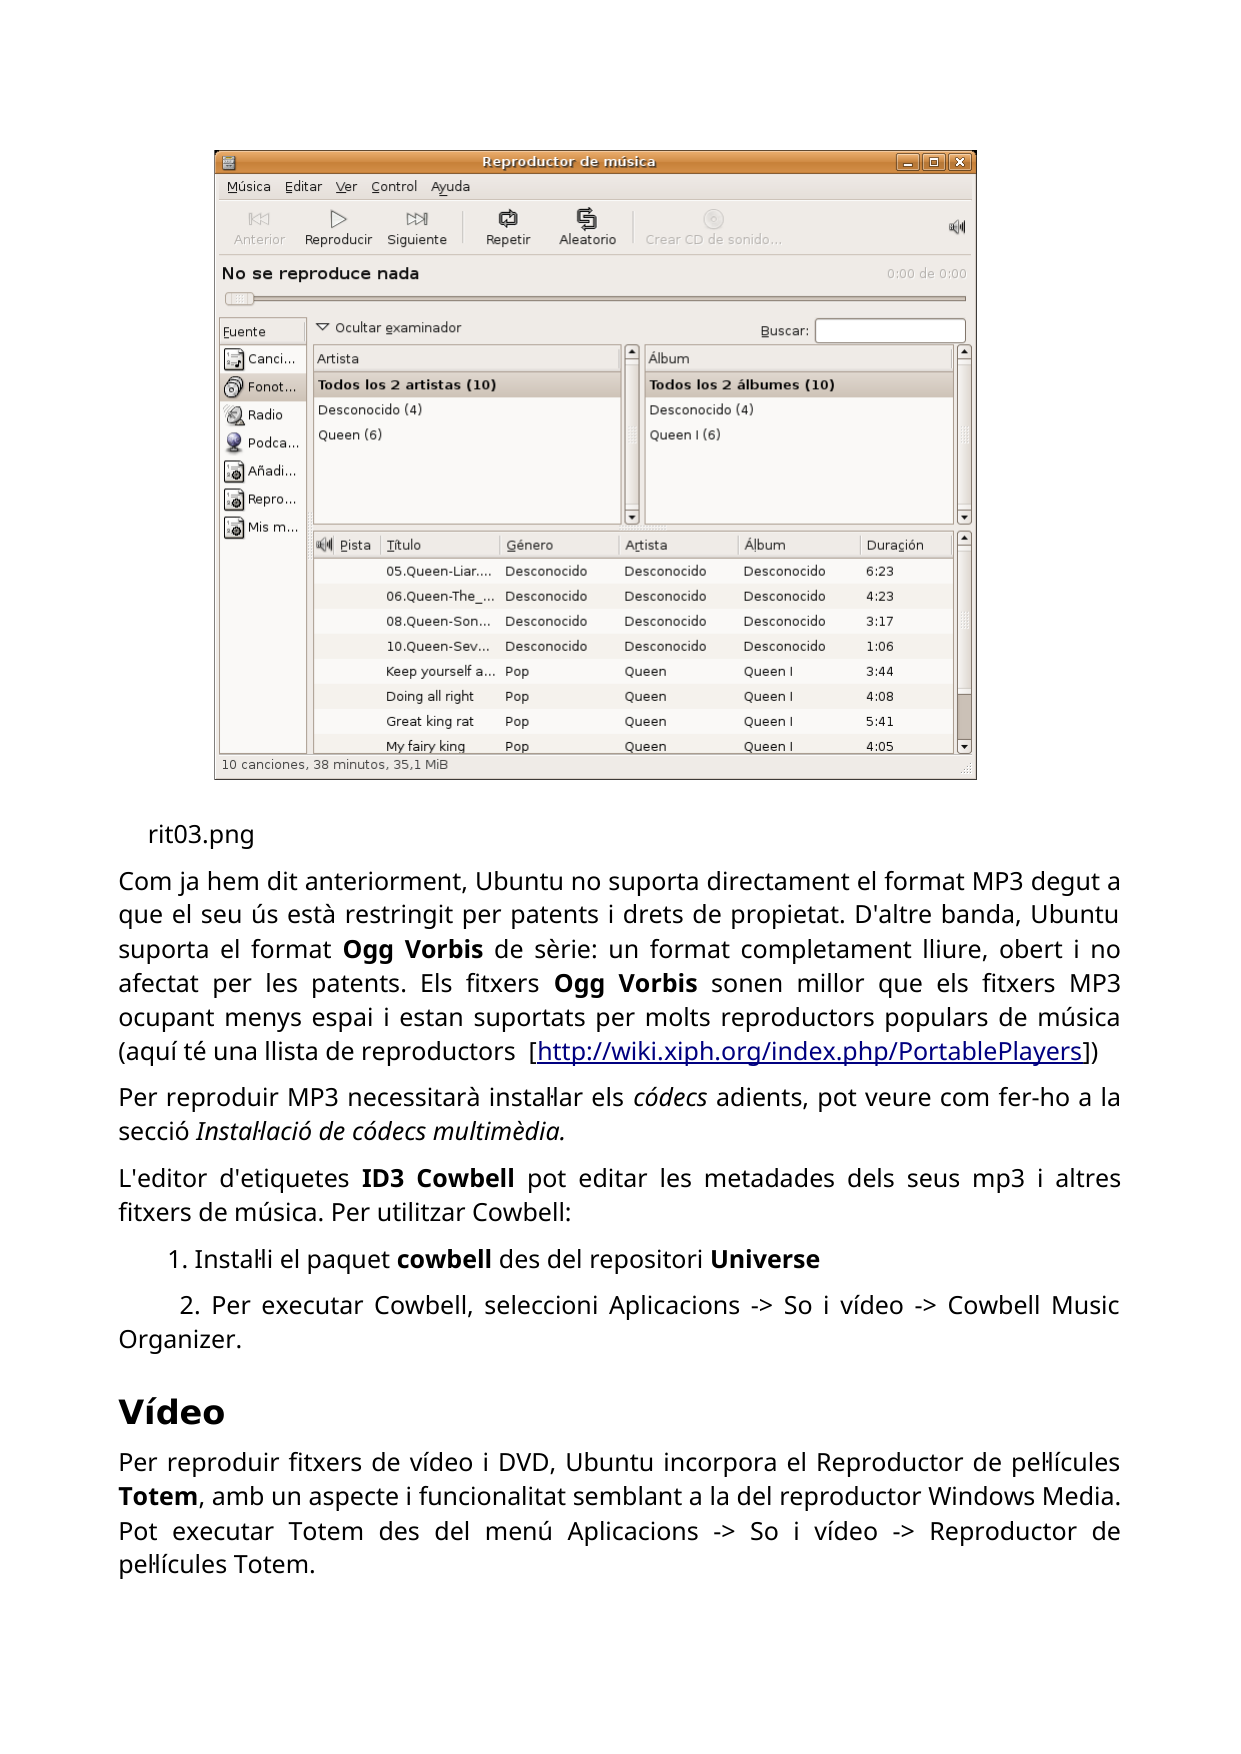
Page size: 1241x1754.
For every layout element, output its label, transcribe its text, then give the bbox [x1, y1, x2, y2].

picture [214, 150, 977, 780]
text Per reproduir fitxers de vídeo i DVD, Ubuntu incorpora el Reproductor de pel·lícules Totem, amb un aspecte i funcionalitat semblant a la del reproductor Windows Media. Pot executar Totem des del menú Aplicacions -> So i vídeo -> Reproductor de pel·lícules Totem. [118, 1445, 1122, 1581]
text Com ja hem dit anteriorment, Ubuntu no suporta directament el format MP3 degut a que el seu ús està restringit per patents i drets de propietat. D'altre banda, Ubuntu suporta el format Ogg Vorbis de sèrie: un format completament lliure, obert i no afectat per les patents. Els fitxers Ogg Vorbis sonen millor que els fitxers MP3 ocupant menys espai i estan suportats per molts reproductors populars de música (aquí té una llista de reproductors [http://wiki.xiph.org/index.php/PortablePlayers]) [118, 863, 1122, 1067]
text 1. Instal·li el paquet cowbell des del repositori Universe [118, 1241, 1122, 1275]
text L'editor d'etiquetes ID3 Cowbell pot editar les metadades dels seus mp3 i altres fitxers de música. Per utilitzar Cowbell: [118, 1161, 1122, 1229]
text rit03.png [118, 817, 1122, 851]
text Per reproduir MP3 necessitarà instal·lar els códecs adients, pot veure com fer-ho a la secció Instal·lació de códecs multimèdia. [118, 1080, 1122, 1148]
text 2. Per executar Cowbell, seleccioni Aplicacions -> So i vídeo -> Cowbell Music Organizer. [118, 1288, 1122, 1356]
subtitle Vídeo [118, 1393, 1122, 1432]
